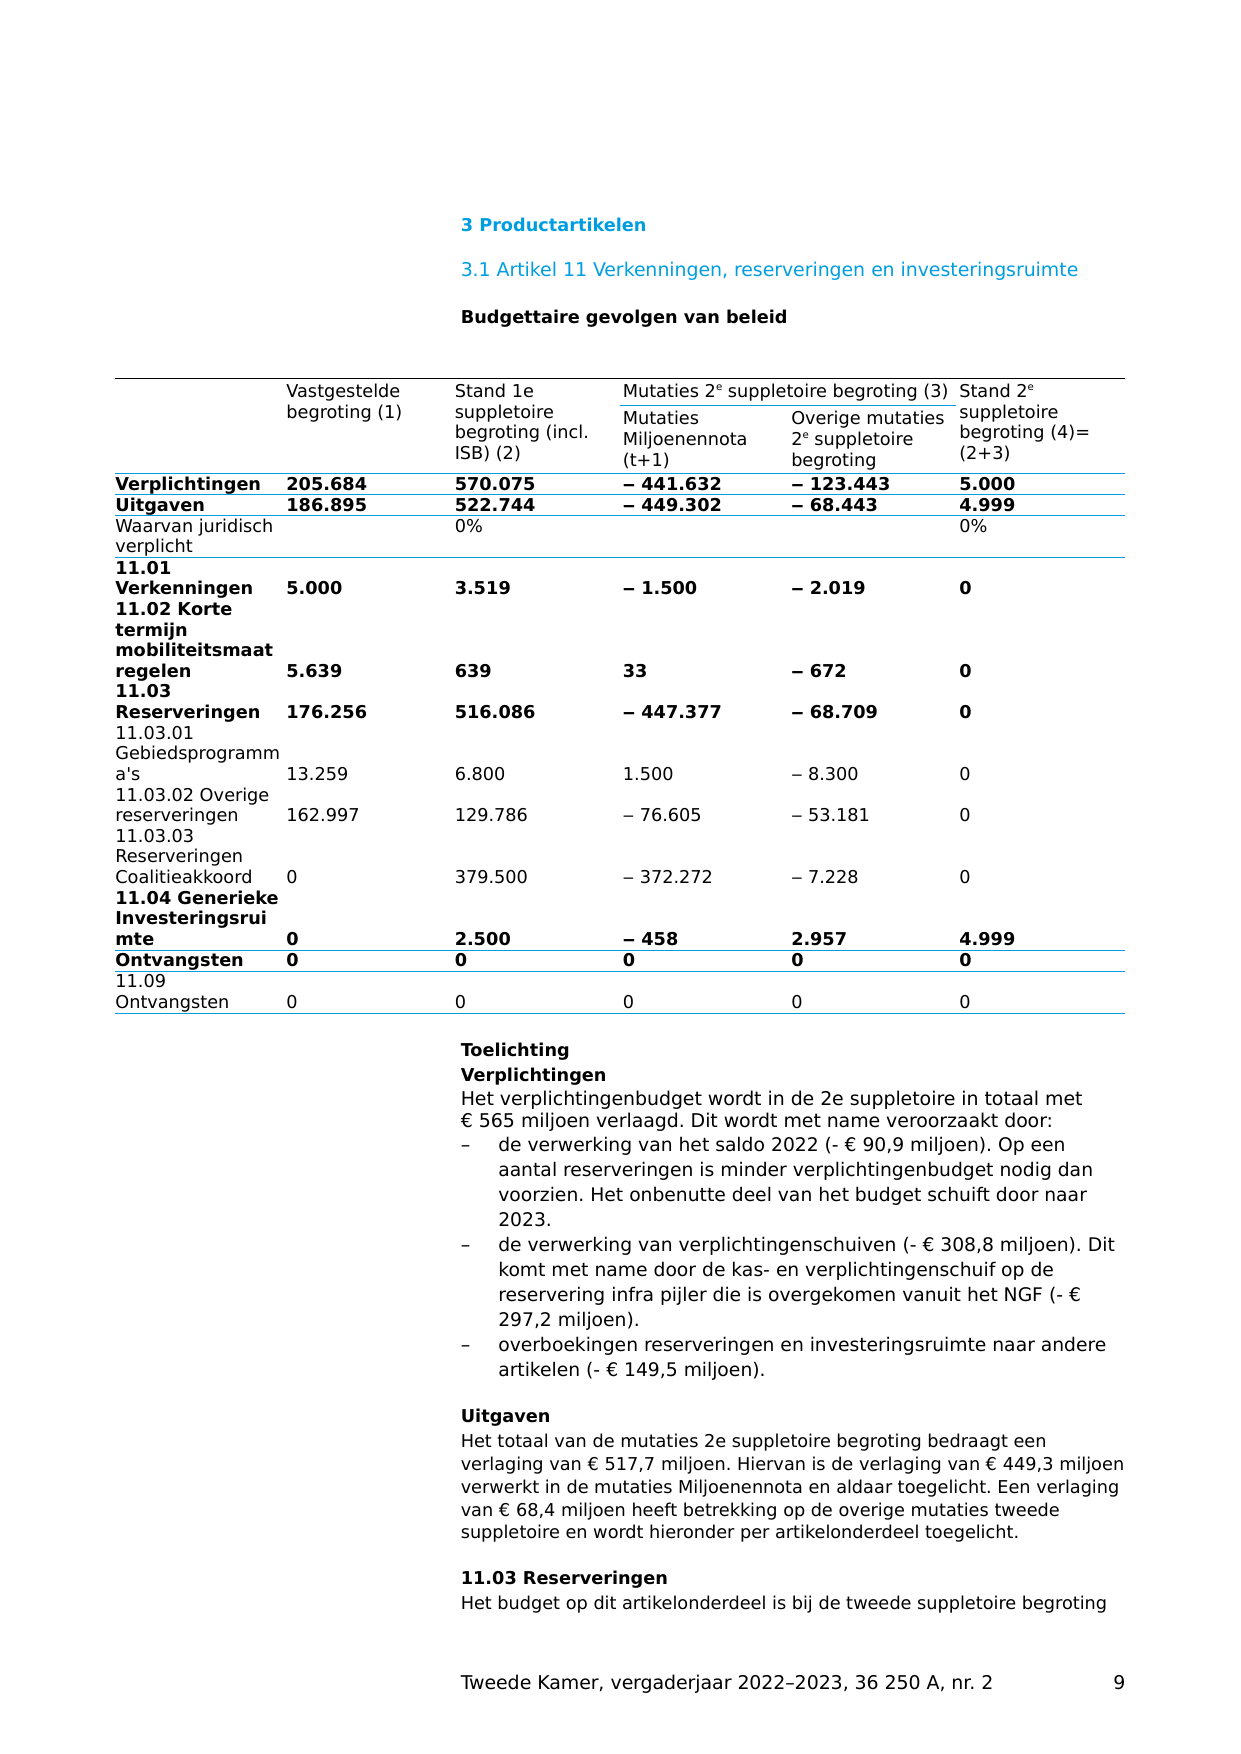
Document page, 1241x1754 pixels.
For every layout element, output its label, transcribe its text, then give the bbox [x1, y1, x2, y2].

table_cell [283, 516, 452, 557]
table_cell Stand 2e suppletoire begroting (4)= (2+3) [956, 379, 1125, 473]
table_cell 0% [956, 516, 1125, 557]
list overboekingen reserveringen en investeringsruimte naar andere artikelen (- € 149,5 miljoen). [461, 1332, 1125, 1382]
table_cell 0 [788, 972, 956, 1012]
table_cell [788, 516, 956, 557]
table_cell 5.639 [283, 599, 452, 681]
table_cell 11.09 Ontvangsten [115, 972, 283, 1012]
table_cell 1.500 [620, 723, 788, 784]
table_cell ‒ 2.019 [788, 558, 956, 599]
table_cell ‒ 8.300 [788, 723, 956, 784]
table_cell 129.786 [452, 785, 620, 826]
text Budgettaire gevolgen van beleid [461, 305, 1125, 328]
text Het budget op dit artikelonderdeel is bij de tweede suppletoire begroting [461, 1591, 1125, 1614]
table_cell 0 [956, 558, 1125, 599]
text 11.03 Reserveringen [461, 1566, 1125, 1589]
table_cell [620, 516, 788, 557]
table_cell ‒ 441.632 [620, 474, 788, 494]
table_cell 11.04 Generieke Investeringsruimte [115, 888, 283, 949]
table_cell 2.957 [788, 888, 956, 949]
table_cell 11.02 Korte termijn mobiliteitsmaatregelen [115, 599, 283, 681]
text Verplichtingen [461, 1063, 1125, 1086]
table_cell 0% [452, 516, 620, 557]
table_cell Ontvangsten [115, 951, 283, 971]
table_cell ‒ 53.181 [788, 785, 956, 826]
table_cell 11.01 Verkenningen [115, 558, 283, 599]
table_cell ‒ 123.443 [788, 474, 956, 494]
table_cell ‒ 449.302 [620, 495, 788, 515]
table_cell 11.03 Reserveringen [115, 681, 283, 723]
table_cell [115, 379, 283, 473]
table_cell ‒ 372.272 [620, 826, 788, 888]
table_cell Stand 1e suppletoire begroting (incl. ISB) (2) [452, 379, 620, 473]
table_cell 0 [956, 599, 1125, 681]
table_cell ‒ 68.443 [788, 495, 956, 515]
table_cell 162.997 [283, 785, 452, 826]
table_cell Vastgestelde begroting (1) [283, 379, 452, 473]
table_cell 0 [956, 972, 1125, 1012]
list de verwerking van verplichtingenschuiven (- € 308,8 miljoen). Dit komt met name door de kas- en verplichtingenschuif op de reservering infra pijler die is overgekomen vanuit het NGF (- € 297,2 miljoen). [461, 1232, 1125, 1332]
table_cell Verplichtingen [115, 474, 283, 494]
table_cell Waarvan juridisch verplicht [115, 516, 283, 557]
table_cell Mutaties Miljoenennota (t+1) [620, 406, 788, 473]
table_cell ‒ 68.709 [788, 681, 956, 723]
table_cell 205.684 [283, 474, 452, 494]
title 3.1 Artikel 11 Verkenningen, reserveringen en investeringsruimte [461, 259, 1125, 281]
table_cell ‒ 672 [788, 599, 956, 681]
table_cell Uitgaven [115, 495, 283, 515]
table_cell 0 [956, 785, 1125, 826]
table_cell ‒ 458 [620, 888, 788, 949]
table_cell 0 [956, 681, 1125, 723]
table_cell 5.000 [956, 474, 1125, 494]
table_cell 13.259 [283, 723, 452, 784]
title 3 Productartikelen [461, 213, 1125, 236]
table_cell 186.895 [283, 495, 452, 515]
table_cell 4.999 [956, 495, 1125, 515]
text Toelichting [461, 1038, 1125, 1061]
table_header Tabel 3 Budgettaire gevolgen van uitvoering artikel 11 Verkenningen, reserveringen en investeringsruimte (bedragen x € 1.000) [115, 330, 1125, 378]
table_cell 0 [452, 972, 620, 1012]
table_cell ‒ 7.228 [788, 826, 956, 888]
table_cell 0 [788, 951, 956, 971]
table_cell 522.744 [452, 495, 620, 515]
text Uitgaven [461, 1404, 1125, 1427]
table_cell 0 [620, 951, 788, 971]
table_cell 0 [283, 951, 452, 971]
table_cell 33 [620, 599, 788, 681]
list de verwerking van het saldo 2022 (- € 90,9 miljoen). Op een aantal reserveringen is minder verplichtingenbudget nodig dan voorzien. Het onbenutte deel van het budget schuift door naar 2023. [461, 1132, 1125, 1232]
table_cell 639 [452, 599, 620, 681]
table_cell Mutaties 2e suppletoire begroting (3) [620, 379, 956, 405]
table_cell 0 [283, 972, 452, 1012]
table_cell 516.086 [452, 681, 620, 723]
table_cell ‒ 1.500 [620, 558, 788, 599]
text Het totaal van de mutaties 2e suppletoire begroting bedraagt een verlaging van € 517,7 miljoen. Hiervan is de verlaging van € 449,3 miljoen verwerkt in de mutaties Miljoenennota en aldaar toegelicht. Een verlaging van € 68,4 miljoen heeft betrekking op de overige mutaties tweede suppletoire en wordt hieronder per artikelonderdeel toegelicht. [461, 1429, 1125, 1543]
table_cell 0 [956, 723, 1125, 784]
table_cell 0 [283, 888, 452, 949]
table_cell 4.999 [956, 888, 1125, 949]
text Het verplichtingenbudget wordt in de 2e suppletoire in totaal met € 565 miljoen verlaagd. Dit wordt met name veroorzaakt door: [461, 1088, 1125, 1132]
table_cell 379.500 [452, 826, 620, 888]
table_cell 11.03.01 Gebiedsprogramma's [115, 723, 283, 784]
table_cell 2.500 [452, 888, 620, 949]
table_cell 0 [956, 826, 1125, 888]
table_cell 11.03.02 Overige reserveringen [115, 785, 283, 826]
table_cell 6.800 [452, 723, 620, 784]
table_cell 0 [956, 951, 1125, 971]
table_cell 0 [620, 972, 788, 1012]
table_cell ‒ 447.377 [620, 681, 788, 723]
table_cell 5.000 [283, 558, 452, 599]
table_cell Overige mutaties 2e suppletoire begroting [788, 406, 956, 473]
table_cell 570.075 [452, 474, 620, 494]
table_cell ‒ 76.605 [620, 785, 788, 826]
table_cell 0 [283, 826, 452, 888]
table_cell 0 [452, 951, 620, 971]
table_cell 3.519 [452, 558, 620, 599]
table_cell 176.256 [283, 681, 452, 723]
table_cell 11.03.03 Reserveringen Coalitieakkoord [115, 826, 283, 888]
